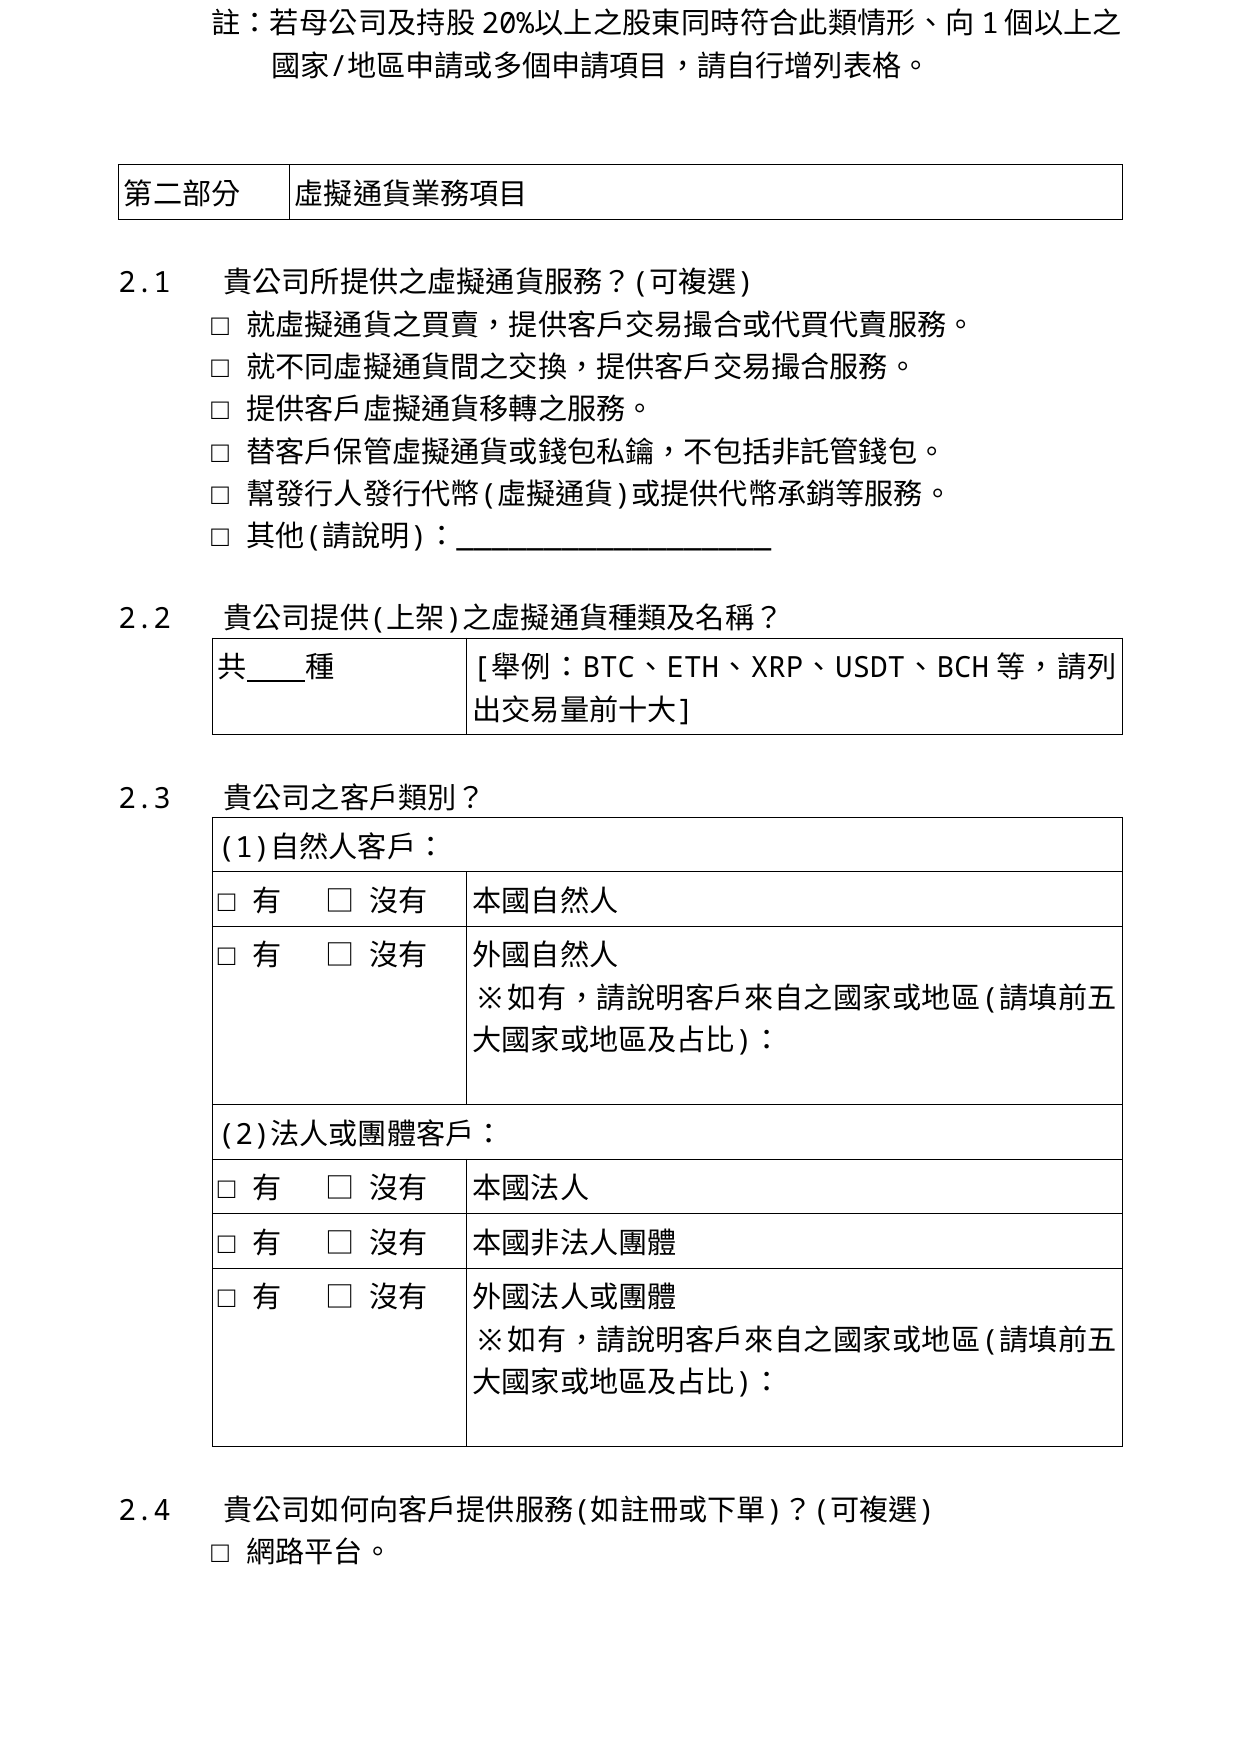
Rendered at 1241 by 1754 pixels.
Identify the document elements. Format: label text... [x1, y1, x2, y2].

table_cell 本國非法人團體 [467, 1214, 1122, 1267]
text 2.2 貴公司提供(上架)之虛擬通貨種類及名稱？ [118, 595, 1122, 637]
text □ 幫發行人發行代幣(虛擬通貨)或提供代幣承銷等服務。 [211, 471, 1122, 513]
table_header 第二部分 [119, 165, 289, 218]
text 2.1 貴公司所提供之虛擬通貨服務？(可複選) [118, 259, 1122, 301]
table_cell □ 有 □ 沒有 [213, 927, 466, 1104]
text □ 提供客戶虛擬通貨移轉之服務。 [211, 386, 1122, 428]
table_cell 外國自然人 ※如有，請說明客戶來自之國家或地區(請填前五大國家或地區及占比)： [467, 927, 1122, 1104]
table_header (1)自然人客戶： [213, 818, 1122, 871]
table_cell □ 有 □ 沒有 [213, 1160, 466, 1213]
text □ 替客戶保管虛擬通貨或錢包私鑰，不包括非託管錢包。 [211, 428, 1122, 471]
table_cell 外國法人或團體 ※如有，請說明客戶來自之國家或地區(請填前五大國家或地區及占比)： [467, 1269, 1122, 1446]
text 2.4 貴公司如何向客戶提供服務(如註冊或下單)？(可複選) [118, 1486, 1122, 1529]
table_cell □ 有 □ 沒有 [213, 872, 466, 926]
table_cell □ 有 □ 沒有 [213, 1269, 466, 1446]
table_header [舉例：BTC、ETH、XRP、USDT、BCH等，請列出交易量前十大] [467, 639, 1122, 734]
text □ 就不同虛擬通貨間之交換，提供客戶交易撮合服務。 [211, 343, 1122, 386]
table_cell 本國自然人 [467, 872, 1122, 926]
table_header 共 種 [213, 639, 466, 734]
table_header 虛擬通貨業務項目 [290, 165, 1122, 218]
text □ 網路平台。 [211, 1529, 1122, 1571]
text 註：若母公司及持股20%以上之股東同時符合此類情形、向1個以上之國家/地區申請或多個申請項目，請自行增列表格。 [211, 0, 1122, 85]
table_cell □ 有 □ 沒有 [213, 1214, 466, 1267]
text 2.3 貴公司之客戶類別？ [118, 774, 1122, 817]
text □ 就虛擬通貨之買賣，提供客戶交易撮合或代買代賣服務。 [211, 301, 1122, 343]
table_cell 本國法人 [467, 1160, 1122, 1213]
table_cell (2)法人或團體客戶： [213, 1105, 1122, 1159]
text □ 其他(請說明)：__________________ [211, 513, 1122, 555]
